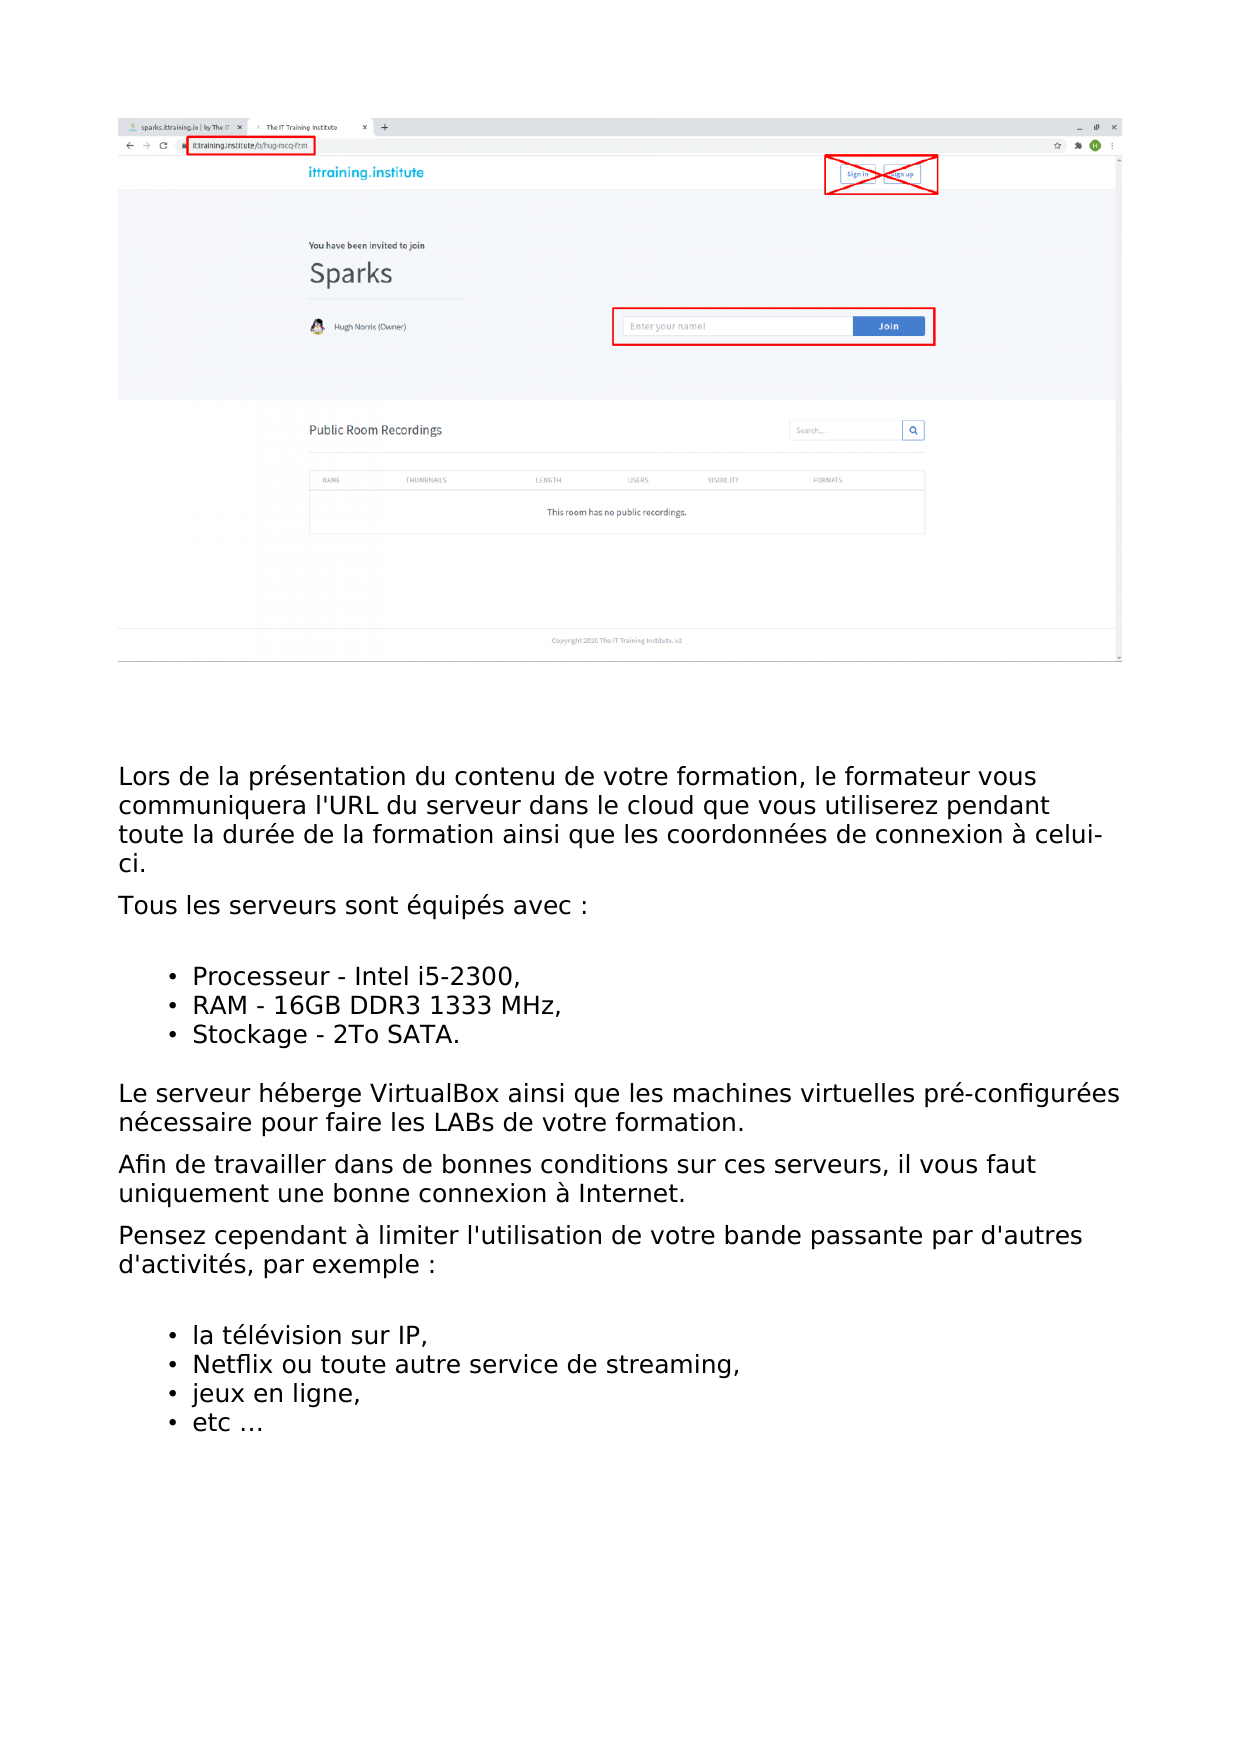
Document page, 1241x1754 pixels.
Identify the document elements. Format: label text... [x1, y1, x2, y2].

list Netflix ou toute autre service de streaming, [177, 1350, 1122, 1379]
list etc … [177, 1409, 1122, 1438]
list jeux en ligne, [177, 1379, 1122, 1409]
list Stockage - 2To SATA. [177, 1021, 1122, 1050]
list Processeur - Intel i5-2300, [177, 962, 1122, 991]
list RAM - 16GB DDR3 1333 MHz, [177, 991, 1122, 1021]
text Le serveur héberge VirtualBox ainsi que les machines virtuelles pré-configurées nécessaire pour faire les LABs de votre formation. [118, 1079, 1122, 1137]
text Pensez cependant à limiter l'utilisation de votre bande passante par d'autres d'activités, par exemple : [118, 1221, 1122, 1279]
text Tous les serveurs sont équipés avec : [118, 891, 1122, 920]
picture [118, 118, 1123, 662]
text Lors de la présentation du contenu de votre formation, le formateur vous communiquera l'URL du serveur dans le cloud que vous utiliserez pendant toute la durée de la formation ainsi que les coordonnées de connexion à celui-ci. [118, 762, 1122, 878]
list la télévision sur IP, [177, 1321, 1122, 1350]
text Afin de travailler dans de bonnes conditions sur ces serveurs, il vous faut uniquement une bonne connexion à Internet. [118, 1150, 1122, 1208]
text [118, 1467, 1122, 1613]
